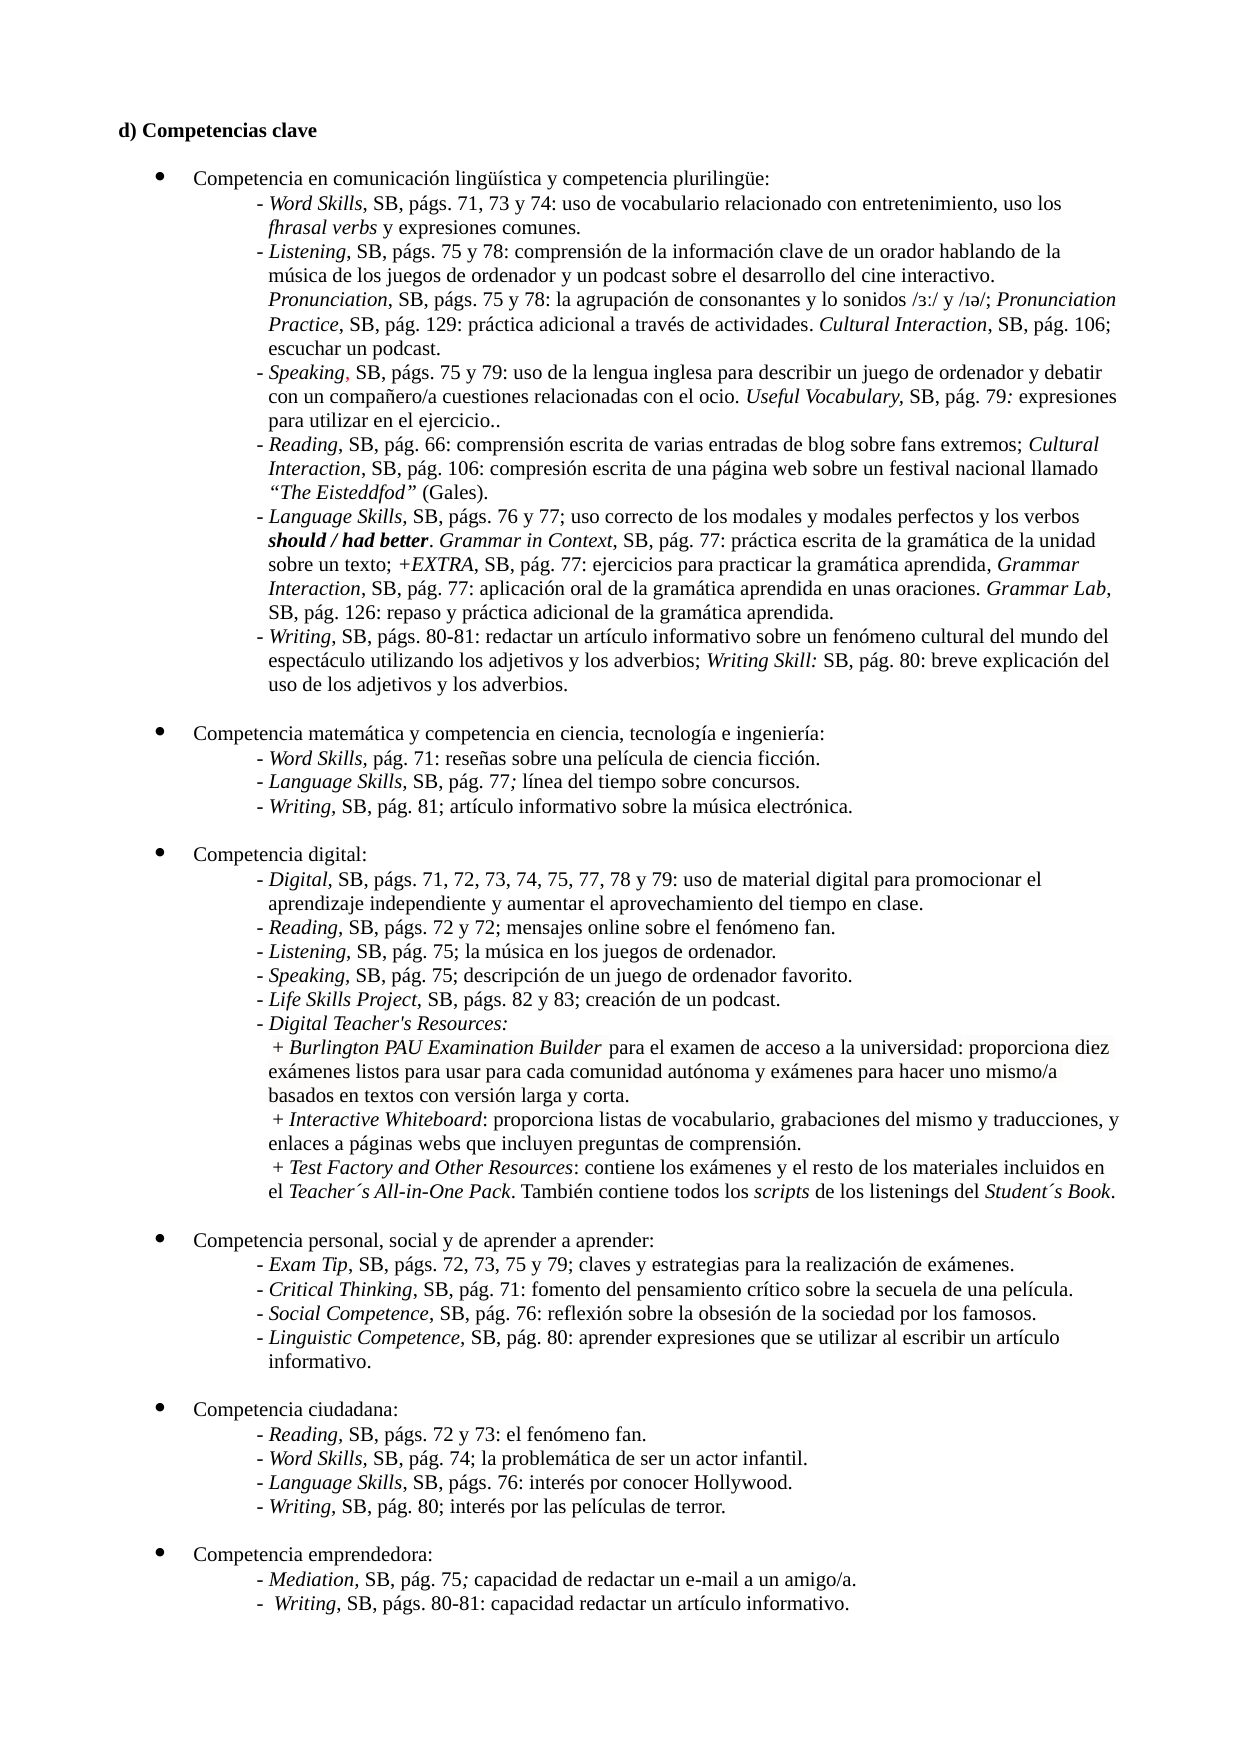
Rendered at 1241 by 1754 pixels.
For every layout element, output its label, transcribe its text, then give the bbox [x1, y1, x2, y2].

text - Digital, SB, págs. 71, 72, 73, 74, 75, 77, 78 y 79: uso de material digital para promocionar el aprendizaje independiente y aumentar el aprovechamiento del tiempo en clase. [256, 867, 1122, 915]
text - Word Skills, SB, págs. 71, 73 y 74: uso de vocabulario relacionado con entretenimiento, uso los fhrasal verbs y expresiones comunes. [256, 191, 1122, 239]
text - Listening, SB, pág. 75; la música en los juegos de ordenador. [256, 939, 1122, 963]
text - Speaking, SB, pág. 75; descripción de un juego de ordenador favorito. [256, 963, 1122, 987]
text - Linguistic Competence, SB, pág. 80: aprender expresiones que se utilizar al escribir un artículo informativo. [256, 1324, 1122, 1373]
text - Speaking, SB, págs. 75 y 79: uso de la lengua inglesa para describir un juego de ordenador y debatir con un compañero/a cuestiones relacionadas con el ocio. Useful Vocabulary, SB, pág. 79: expresiones para utilizar en el ejercicio.. [256, 359, 1122, 432]
text - Reading, SB, pág. 66: comprensión escrita de varias entradas de blog sobre fans extremos; Cultural Interaction, SB, pág. 106: compresión escrita de una página web sobre un festival nacional llamado “The Eisteddfod” (Gales). [256, 432, 1122, 504]
text - Critical Thinking, SB, pág. 71: fomento del pensamiento crítico sobre la secuela de una película. [256, 1276, 1122, 1301]
text - Digital Teacher's Resources: [256, 1011, 1122, 1035]
text + Interactive Whiteboard: proporciona listas de vocabulario, grabaciones del mismo y traducciones, y enlaces a páginas webs que incluyen preguntas de comprensión. [256, 1107, 1122, 1155]
list Competencia digital: [156, 842, 1122, 867]
text - Listening, SB, págs. 75 y 78: comprensión de la información clave de un orador hablando de la música de los juegos de ordenador y un podcast sobre el desarrollo del cine interactivo. Pronunciation, SB, págs. 75 y 78: la agrupación de consonantes y lo sonidos /ɜː/ y /ɪə/; Pronunciation Practice, SB, pág. 129: práctica adicional a través de actividades. Cultural Interaction, SB, pág. 106; escuchar un podcast. [256, 239, 1122, 359]
list Competencia ciudadana: [156, 1397, 1122, 1422]
list Competencia en comunicación lingüística y competencia plurilingüe: [156, 166, 1122, 191]
text - Language Skills, SB, págs. 76 y 77; uso correcto de los modales y modales perfectos y los verbos should / had better. Grammar in Context, SB, pág. 77: práctica escrita de la gramática de la unidad sobre un texto; +EXTRA, SB, pág. 77: ejercicios para practicar la gramática aprendida, Grammar Interaction, SB, pág. 77: aplicación oral de la gramática aprendida en unas oraciones. Grammar Lab, SB, pág. 126: repaso y práctica adicional de la gramática aprendida. [256, 504, 1122, 624]
text - Language Skills, SB, pág. 77; línea del tiempo sobre concursos. [256, 769, 1122, 793]
text + Burlington PAU Examination Builder para el examen de acceso a la universidad: proporciona diez exámenes listos para usar para cada comunidad autónoma y exámenes para hacer uno mismo/a basados en textos con versión larga y corta. [256, 1035, 1122, 1107]
text - Social Competence, SB, pág. 76: reflexión sobre la obsesión de la sociedad por los famosos. [256, 1301, 1122, 1324]
text - Language Skills, SB, págs. 76: interés por conocer Hollywood. [256, 1470, 1122, 1494]
text - Reading, SB, págs. 72 y 73: el fenómeno fan. [256, 1422, 1122, 1446]
list Competencia emprendedora: [156, 1542, 1122, 1567]
text - Writing, SB, pág. 80; interés por las películas de terror. [256, 1494, 1122, 1518]
text - Life Skills Project, SB, págs. 82 y 83; creación de un podcast. [256, 987, 1122, 1011]
text - Writing, SB, pág. 81; artículo informativo sobre la música electrónica. [256, 793, 1122, 818]
text d) Competencias clave [118, 118, 1122, 142]
text - Writing, SB, págs. 80-81: capacidad redactar un artículo informativo. [256, 1591, 1122, 1615]
text - Word Skills, pág. 71: reseñas sobre una película de ciencia ficción. [256, 745, 1122, 769]
text - Reading, SB, págs. 72 y 72; mensajes online sobre el fenómeno fan. [256, 915, 1122, 939]
text - Writing, SB, págs. 80-81: redactar un artículo informativo sobre un fenómeno cultural del mundo del espectáculo utilizando los adjetivos y los adverbios; Writing Skill: SB, pág. 80: breve explicación del uso de los adjetivos y los adverbios. [256, 624, 1122, 696]
text - Word Skills, SB, pág. 74; la problemática de ser un actor infantil. [256, 1446, 1122, 1470]
text - Mediation, SB, pág. 75; capacidad de redactar un e-mail a un amigo/a. [256, 1567, 1122, 1591]
list Competencia matemática y competencia en ciencia, tecnología e ingeniería: [156, 721, 1122, 745]
text + Test Factory and Other Resources: contiene los exámenes y el resto de los materiales incluidos en el Teacher´s All-in-One Pack. También contiene todos los scripts de los listenings del Student´s Book. [256, 1155, 1122, 1203]
list Competencia personal, social y de aprender a aprender: [156, 1227, 1122, 1252]
text - Exam Tip, SB, págs. 72, 73, 75 y 79; claves y estrategias para la realización de exámenes. [256, 1252, 1122, 1276]
